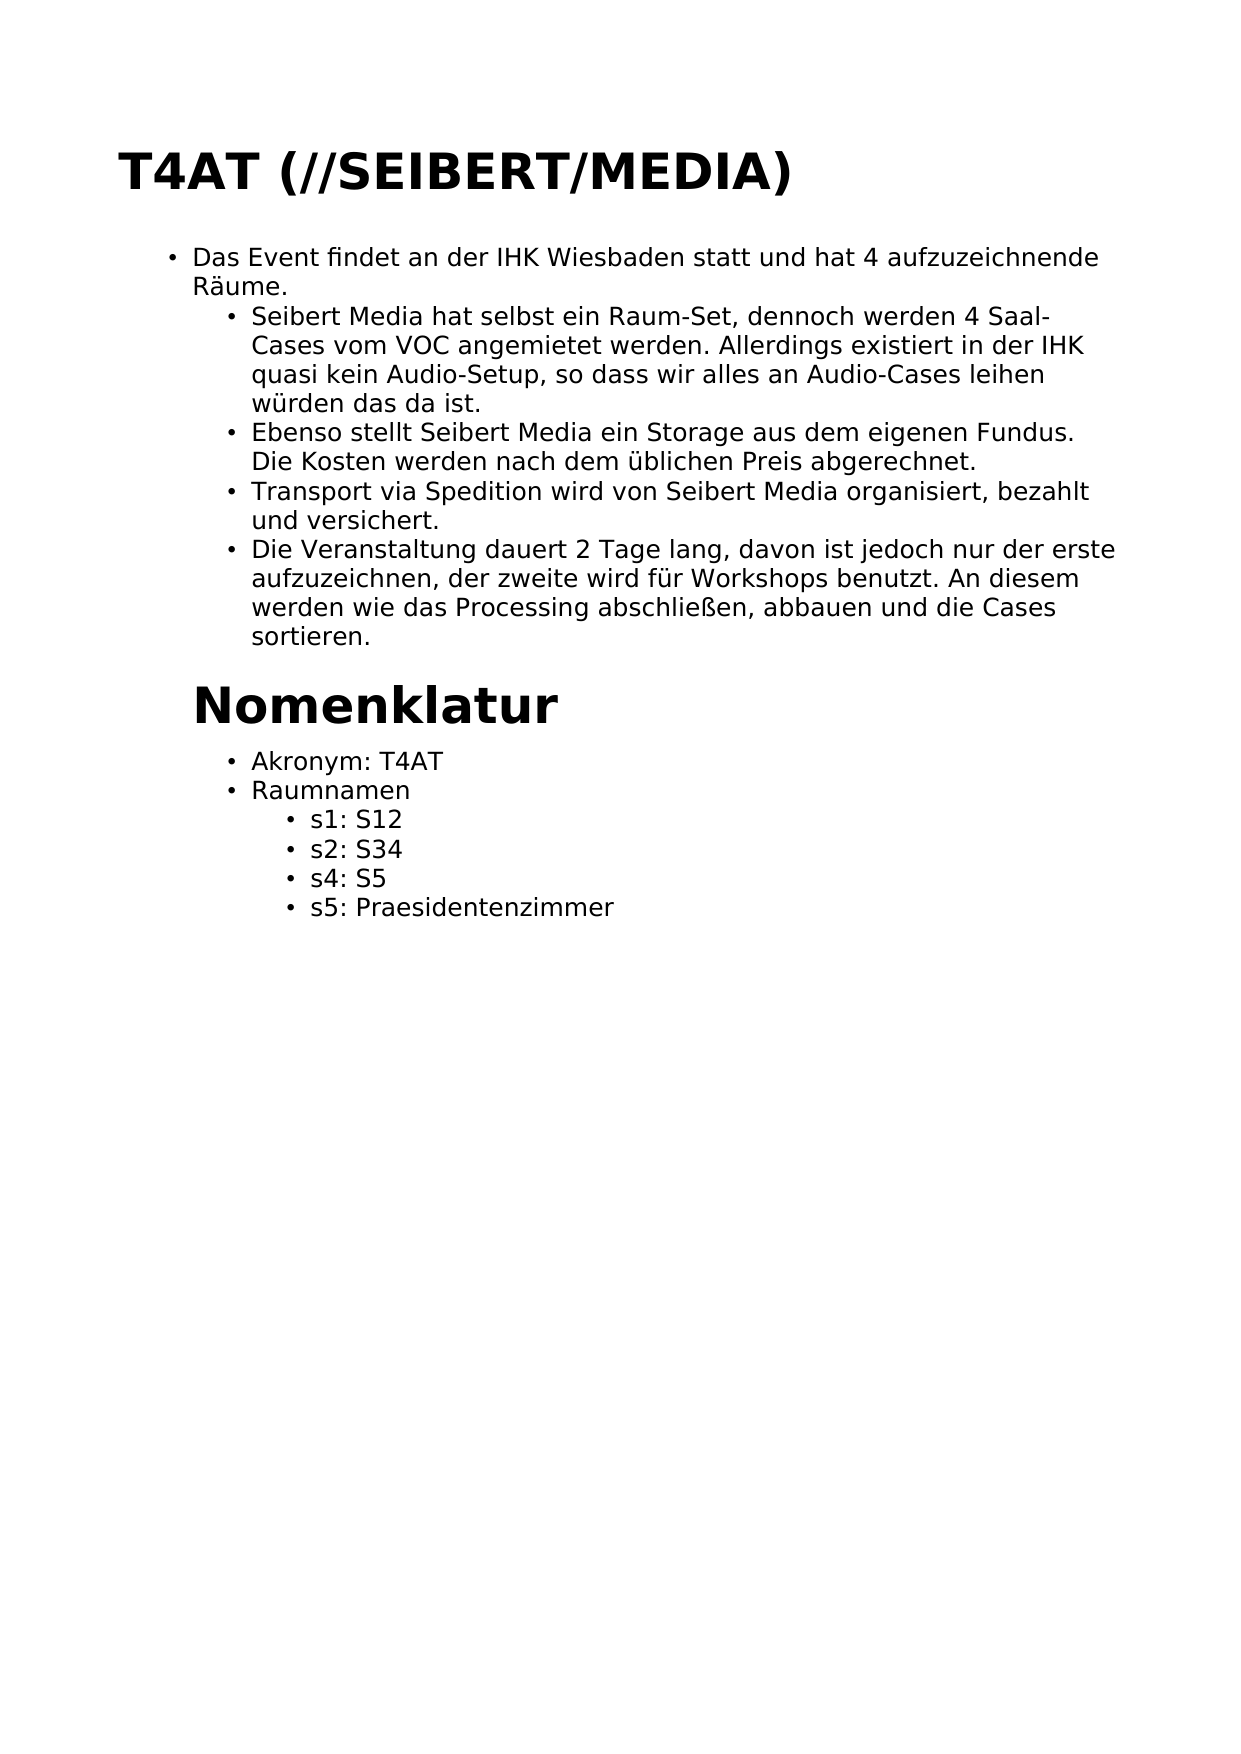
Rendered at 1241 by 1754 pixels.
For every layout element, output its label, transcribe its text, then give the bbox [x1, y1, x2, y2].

subtitle T4AT (//SEIBERT/MEDIA) [118, 143, 1122, 201]
list Die Veranstaltung dauert 2 Tage lang, davon ist jedoch nur der erste aufzuzeichnen, der zweite wird für Workshops benutzt. An diesem werden wie das Processing abschließen, abbauen und die Cases sortieren. [236, 535, 1122, 652]
list s4: S5 [295, 864, 1122, 893]
list s2: S34 [295, 835, 1122, 864]
list Ebenso stellt Seibert Media ein Storage aus dem eigenen Fundus. Die Kosten werden nach dem üblichen Preis abgerechnet. [236, 418, 1122, 477]
list s5: Praesidentenzimmer [295, 893, 1122, 922]
list Das Event findet an der IHK Wiesbaden statt und hat 4 aufzuzeichnende Räume. [177, 243, 1122, 302]
subtitle Nomenklatur [177, 677, 1122, 735]
list Transport via Spedition wird von Seibert Media organisiert, bezahlt und versichert. [236, 477, 1122, 535]
list Akronym: T4AT [236, 747, 1122, 777]
list Seibert Media hat selbst ein Raum-Set, dennoch werden 4 Saal-Cases vom VOC angemietet werden. Allerdings existiert in der IHK quasi kein Audio-Setup, so dass wir alles an Audio-Cases leihen würden das da ist. [236, 302, 1122, 418]
list s1: S12 [295, 806, 1122, 835]
list Raumnamen [236, 777, 1122, 806]
